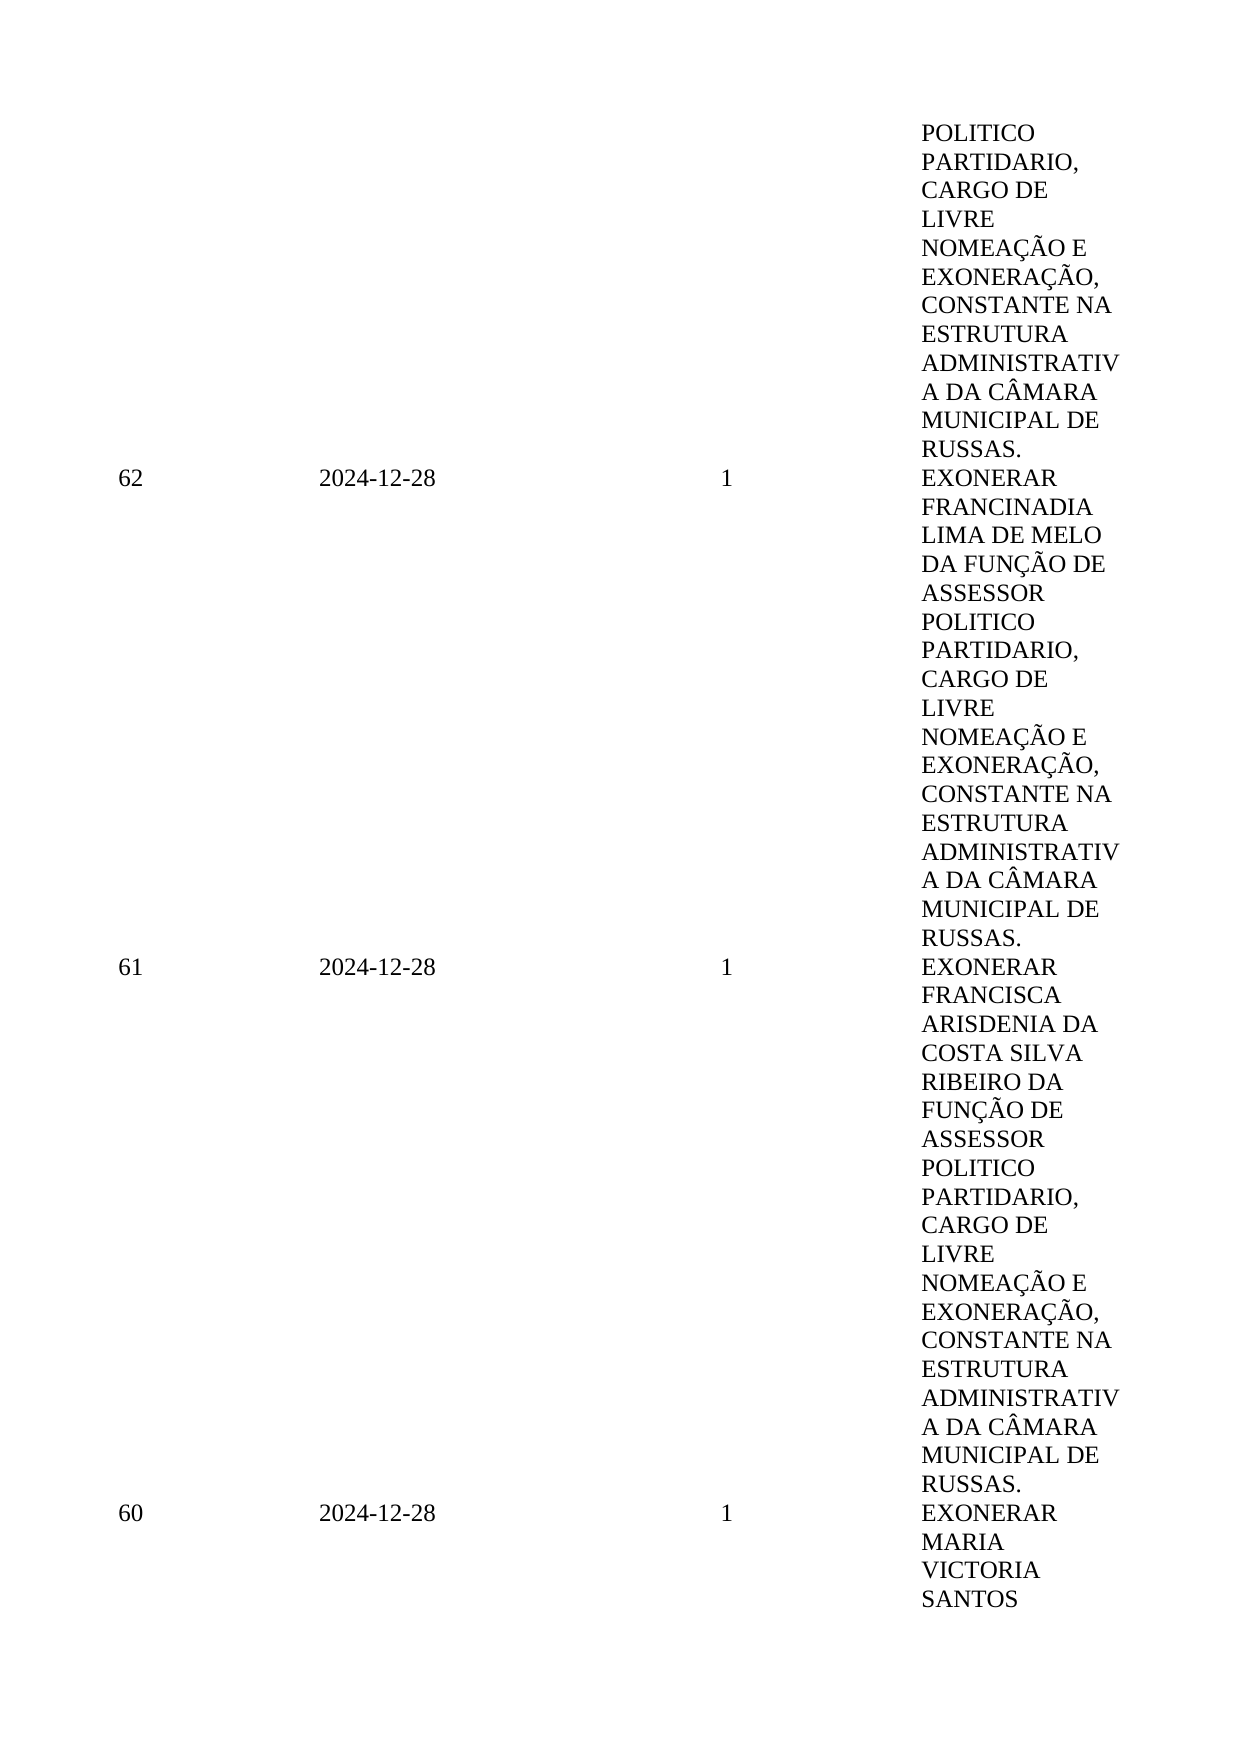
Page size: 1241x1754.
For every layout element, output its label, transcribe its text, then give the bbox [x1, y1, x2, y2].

table_cell [118, 118, 319, 463]
table_cell [520, 1498, 720, 1613]
table_cell EXONERAR FRANCINADIA LIMA DE MELO DA FUNÇÃO DE ASSESSOR POLITICO PARTIDARIO, CARGO DE LIVRE NOMEAÇÃO E EXONERAÇÃO, CONSTANTE NA ESTRUTURA ADMINISTRATIVA DA CÂMARA MUNICIPAL DE RUSSAS. [921, 463, 1122, 952]
table_cell [720, 118, 921, 463]
table_cell [520, 463, 720, 952]
table_cell 2024-12-28 [319, 463, 519, 952]
table_cell 60 [118, 1498, 319, 1613]
table_cell 1 [720, 952, 921, 1498]
table_cell 61 [118, 952, 319, 1498]
table_cell [520, 952, 720, 1498]
table_cell 2024-12-28 [319, 952, 519, 1498]
table_cell [520, 118, 720, 463]
table_cell EXONERAR MARIA VICTORIA SANTOS [921, 1498, 1122, 1613]
table_cell [319, 118, 519, 463]
table_cell 2024-12-28 [319, 1498, 519, 1613]
table_cell 1 [720, 463, 921, 952]
table_cell POLITICO PARTIDARIO, CARGO DE LIVRE NOMEAÇÃO E EXONERAÇÃO, CONSTANTE NA ESTRUTURA ADMINISTRATIVA DA CÂMARA MUNICIPAL DE RUSSAS. [921, 118, 1122, 463]
table_cell 62 [118, 463, 319, 952]
table_cell 1 [720, 1498, 921, 1613]
table_cell EXONERAR FRANCISCA ARISDENIA DA COSTA SILVA RIBEIRO DA FUNÇÃO DE ASSESSOR POLITICO PARTIDARIO, CARGO DE LIVRE NOMEAÇÃO E EXONERAÇÃO, CONSTANTE NA ESTRUTURA ADMINISTRATIVA DA CÂMARA MUNICIPAL DE RUSSAS. [921, 952, 1122, 1498]
